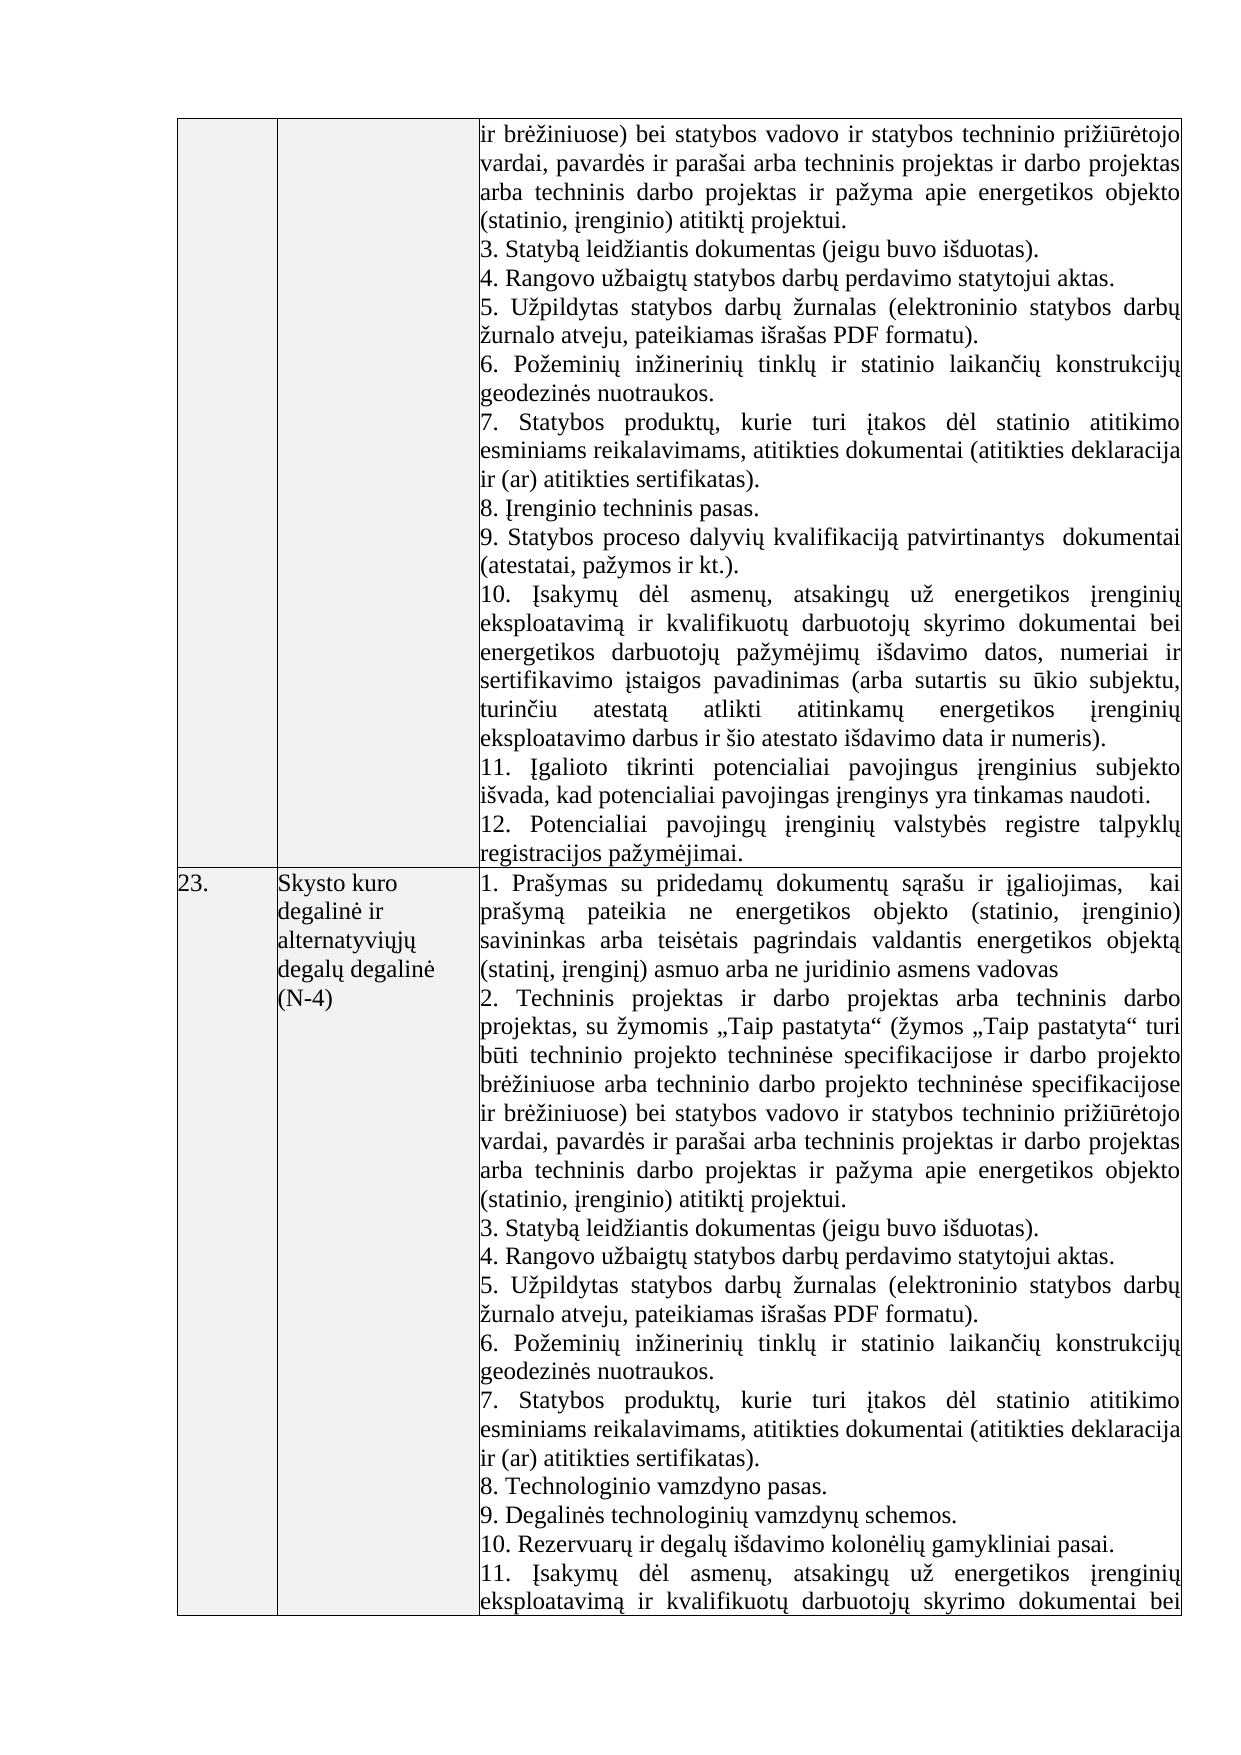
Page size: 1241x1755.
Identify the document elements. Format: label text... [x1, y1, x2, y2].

table_cell Skysto kuro degalinė ir alternatyviųjų degalų degalinė (N-4) [278, 868, 479, 1615]
table_cell [278, 119, 479, 867]
table_cell 1. Prašymas su pridedamų dokumentų sąrašu ir įgaliojimas, kai prašymą pateikia ne energetikos objekto (statinio, įrenginio) savininkas arba teisėtais pagrindais valdantis energetikos objektą (statinį, įrenginį) asmuo arba ne juridinio asmens vadovas 2. Techninis projektas ir darbo projektas arba techninis darbo projektas, su žymomis „Taip pastatyta“ (žymos „Taip pastatyta“ turi būti techninio projekto techninėse specifikacijose ir darbo projekto brėžiniuose arba techninio darbo projekto techninėse specifikacijose ir brėžiniuose) bei statybos vadovo ir statybos techninio prižiūrėtojo vardai, pavardės ir parašai arba techninis projektas ir darbo projektas arba techninis darbo projektas ir pažyma apie energetikos objekto (statinio, įrenginio) atitiktį projektui. 3. Statybą leidžiantis dokumentas (jeigu buvo išduotas). 4. Rangovo užbaigtų statybos darbų perdavimo statytojui aktas. 5. Užpildytas statybos darbų žurnalas (elektroninio statybos darbų žurnalo atveju, pateikiamas išrašas PDF formatu). 6. Požeminių inžinerinių tinklų ir statinio laikančių konstrukcijų geodezinės nuotraukos. 7. Statybos produktų, kurie turi įtakos dėl statinio atitikimo esminiams reikalavimams, atitikties dokumentai (atitikties deklaracija ir (ar) atitikties sertifikatas). 8. Technologinio vamzdyno pasas. 9. Degalinės technologinių vamzdynų schemos. 10. Rezervuarų ir degalų išdavimo kolonėlių gamykliniai pasai. 11. Įsakymų dėl asmenų, atsakingų už energetikos įrenginių eksploatavimą ir kvalifikuotų darbuotojų skyrimo dokumentai bei [480, 868, 1181, 1615]
table_cell [178, 119, 277, 867]
table_cell 23. [178, 868, 277, 1615]
table_cell ir brėžiniuose) bei statybos vadovo ir statybos techninio prižiūrėtojo vardai, pavardės ir parašai arba techninis projektas ir darbo projektas arba techninis darbo projektas ir pažyma apie energetikos objekto (statinio, įrenginio) atitiktį projektui. 3. Statybą leidžiantis dokumentas (jeigu buvo išduotas). 4. Rangovo užbaigtų statybos darbų perdavimo statytojui aktas. 5. Užpildytas statybos darbų žurnalas (elektroninio statybos darbų žurnalo atveju, pateikiamas išrašas PDF formatu). 6. Požeminių inžinerinių tinklų ir statinio laikančių konstrukcijų geodezinės nuotraukos. 7. Statybos produktų, kurie turi įtakos dėl statinio atitikimo esminiams reikalavimams, atitikties dokumentai (atitikties deklaracija ir (ar) atitikties sertifikatas). 8. Įrenginio techninis pasas. 9. Statybos proceso dalyvių kvalifikaciją patvirtinantys dokumentai (atestatai, pažymos ir kt.). 10. Įsakymų dėl asmenų, atsakingų už energetikos įrenginių eksploatavimą ir kvalifikuotų darbuotojų skyrimo dokumentai bei energetikos darbuotojų pažymėjimų išdavimo datos, numeriai ir sertifikavimo įstaigos pavadinimas (arba sutartis su ūkio subjektu, turinčiu atestatą atlikti atitinkamų energetikos įrenginių eksploatavimo darbus ir šio atestato išdavimo data ir numeris). 11. Įgalioto tikrinti potencialiai pavojingus įrenginius subjekto išvada, kad potencialiai pavojingas įrenginys yra tinkamas naudoti. 12. Potencialiai pavojingų įrenginių valstybės registre talpyklų registracijos pažymėjimai. [480, 119, 1181, 867]
